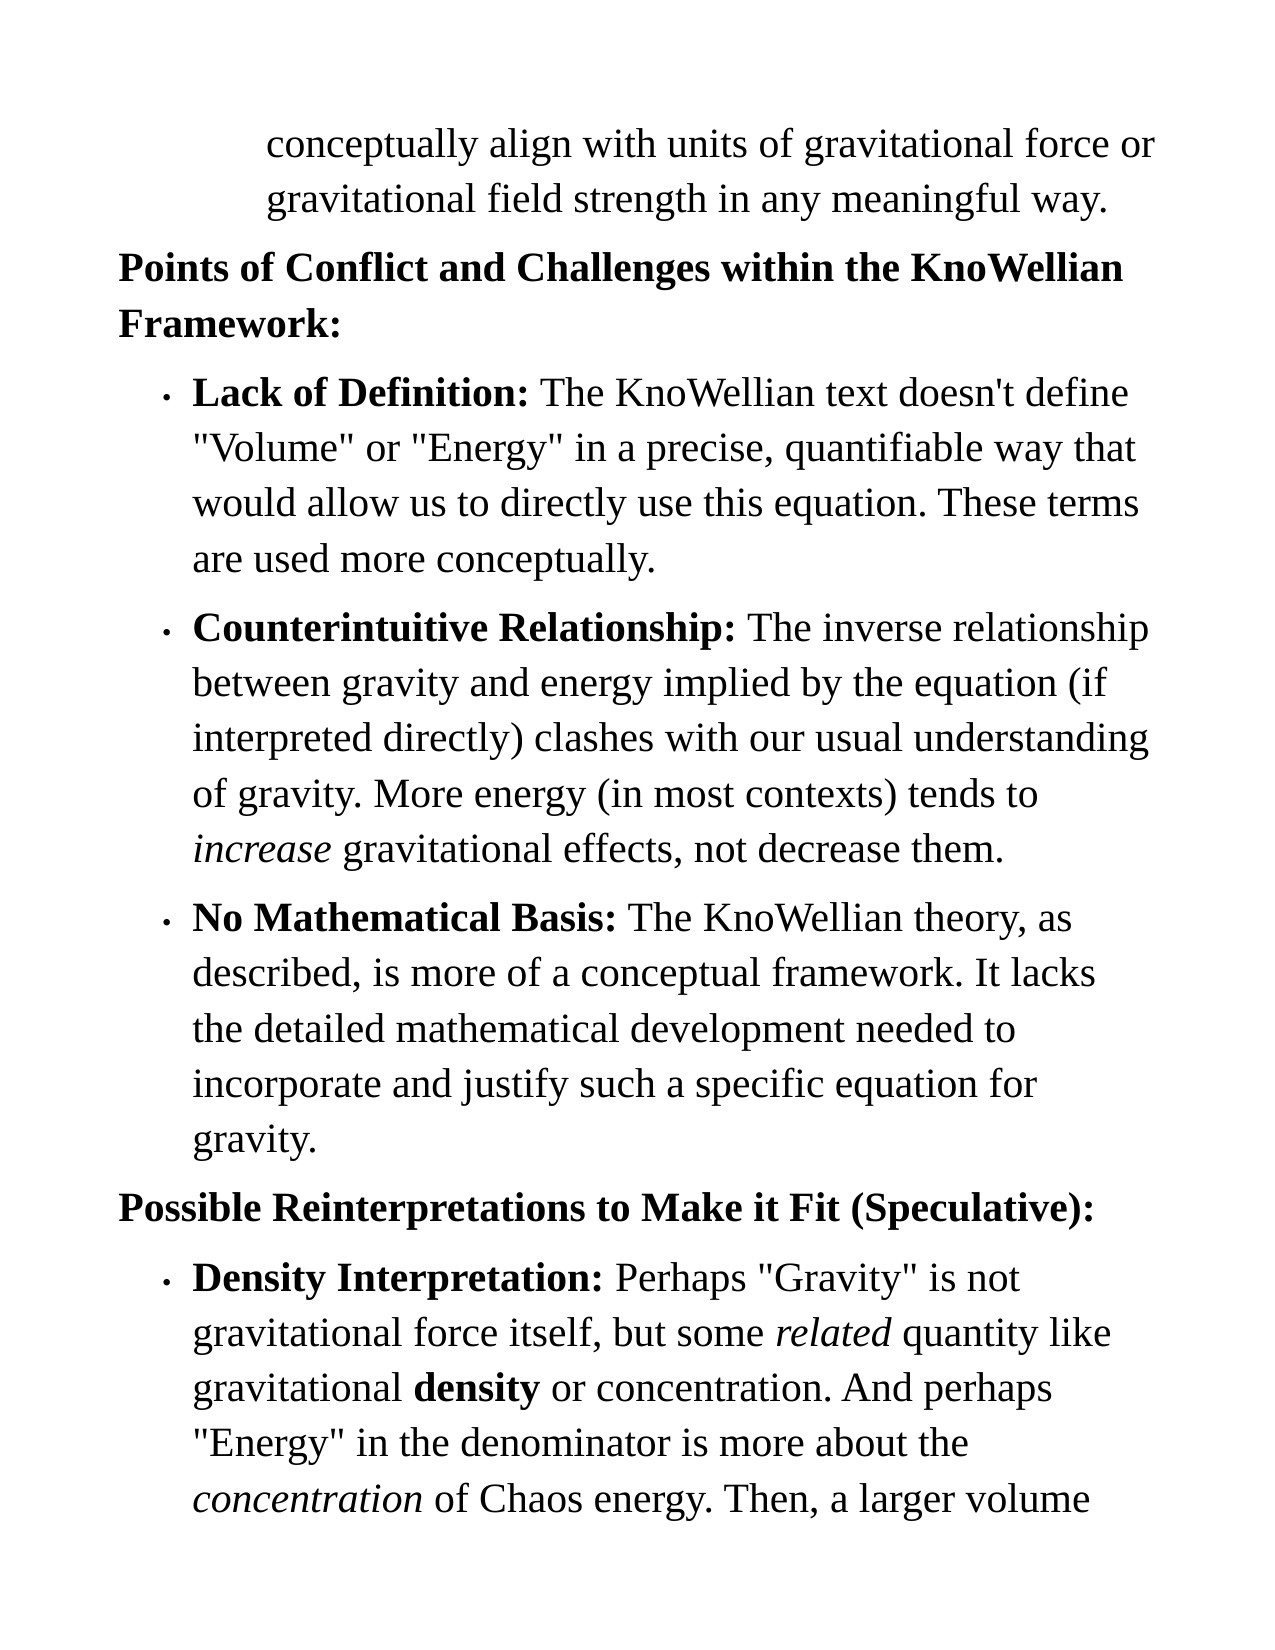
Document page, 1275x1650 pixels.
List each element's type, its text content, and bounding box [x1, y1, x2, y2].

text Points of Conflict and Challenges within the KnoWellian Framework: [118, 243, 1157, 346]
list Lack of Definition: The KnoWellian text doesn't define "Volume" or "Energy" in a precise, quantifiable way that would allow us to directly use this equation. These terms are used more conceptually. [162, 368, 1157, 581]
list Counterintuitive Relationship: The inverse relationship between gravity and energy implied by the equation (if interpreted directly) clashes with our usual understanding of gravity. More energy (in most contexts) tends to increase gravitational effects, not decrease them. [162, 603, 1157, 871]
list conceptually align with units of gravitational force or gravitational field strength in any meaningful way. [236, 118, 1157, 221]
text Possible Reinterpretations to Make it Fit (Speculative): [118, 1183, 1157, 1231]
list No Mathematical Basis: The KnoWellian theory, as described, is more of a conceptual framework. It lacks the detailed mathematical development needed to incorporate and justify such a specific equation for gravity. [162, 893, 1157, 1161]
list Density Interpretation: Perhaps "Gravity" is not gravitational force itself, but some related quantity like gravitational density or concentration. And perhaps "Energy" in the denominator is more about the concentration of Chaos energy. Then, a larger volume [162, 1253, 1157, 1521]
